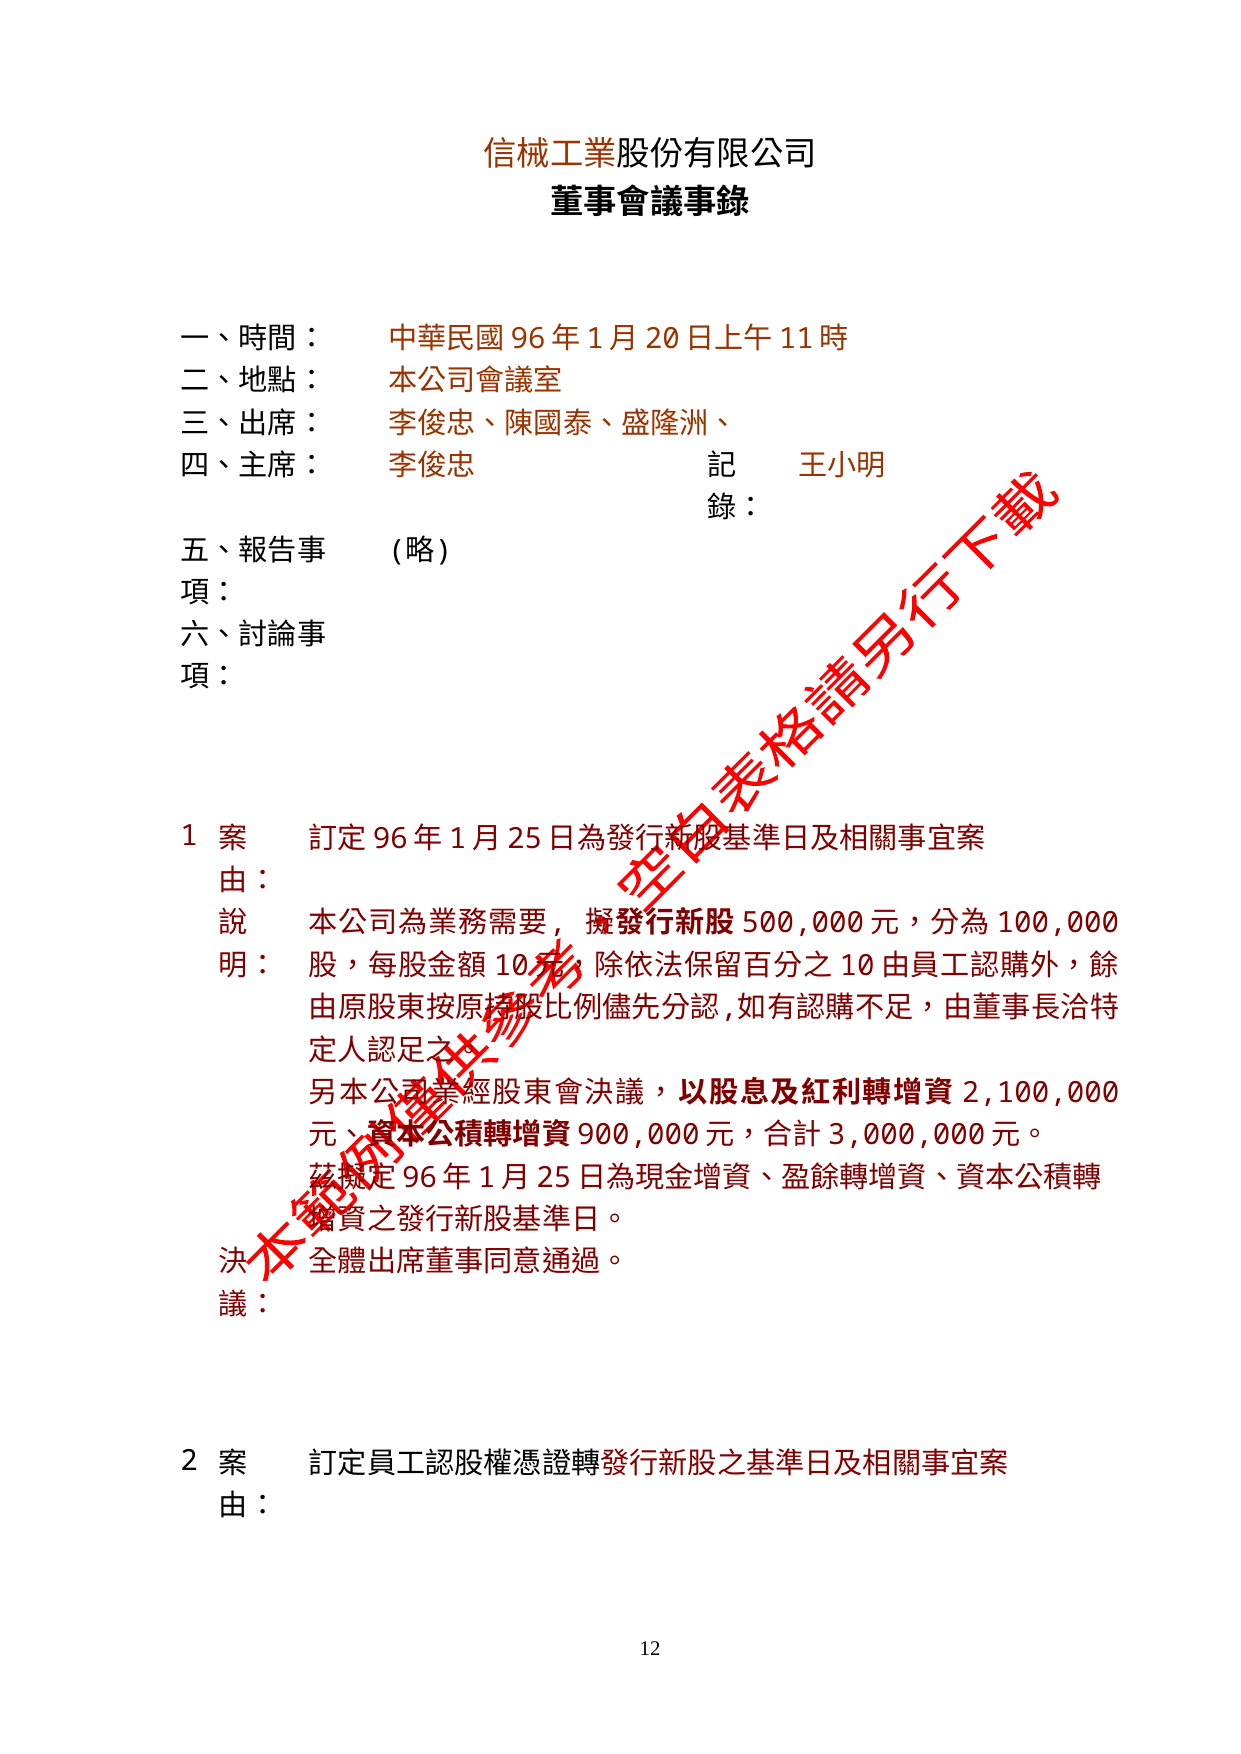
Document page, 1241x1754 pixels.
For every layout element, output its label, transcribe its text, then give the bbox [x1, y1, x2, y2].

table_cell 全體出席董事同意通過。 [306, 1238, 1122, 1323]
table_header 案由： [216, 1440, 306, 1524]
text 董事會議事錄 [177, 175, 1122, 223]
table_header 一、時間： [177, 315, 385, 357]
table_cell 王小明 [795, 441, 1122, 526]
table_cell 說明： [216, 899, 306, 1238]
text 信械工業股份有限公司 [177, 127, 1122, 175]
table_cell 五、報告事項： [177, 526, 385, 611]
table_header 2 [177, 1440, 216, 1524]
table_cell [177, 1238, 216, 1323]
table_cell 李俊忠、陳國泰、盛隆洲、 [385, 399, 1122, 441]
table_cell 本公司為業務需要, 擬發行新股500,000元，分為100,000股，每股金額10元，除依法保留百分之10由員工認購外，餘由原股東按原持股比例儘先分認,如有認購不足，由董事長洽特定人認足之。 另本公司業經股東會決議，以股息及紅利轉增資2,100,000元、資本公積轉增資900,000元，合計3,000,000元。 茲擬定96年1月25日為現金增資、盈餘轉增資、資本公積轉增資之發行新股基準日。 [306, 899, 1122, 1238]
table_cell (略) [385, 526, 1122, 611]
table_header 訂定96年1月25日為發行新股基準日及相關事宜案 [306, 815, 1122, 899]
table_cell [385, 611, 1122, 695]
table_cell 李俊忠 [385, 441, 704, 526]
table_header 中華民國96年1月20日上午11時 [385, 315, 1122, 357]
table_cell 二、地點： [177, 357, 385, 399]
table_cell [177, 899, 216, 1238]
table_cell 六、討論事項： [177, 611, 385, 695]
table_cell [853, 686, 865, 695]
table_cell 決議： [216, 1238, 306, 1323]
table_header 案由： [216, 815, 306, 899]
table_cell 四、主席： [177, 441, 385, 526]
table_header 1 [177, 815, 216, 899]
table_cell 本公司會議室 [385, 357, 1122, 399]
table_header 訂定員工認股權憑證轉發行新股之基準日及相關事宜案 [306, 1440, 1122, 1524]
table_cell 記錄： [704, 441, 795, 526]
table_cell 三、出席： [177, 399, 385, 441]
